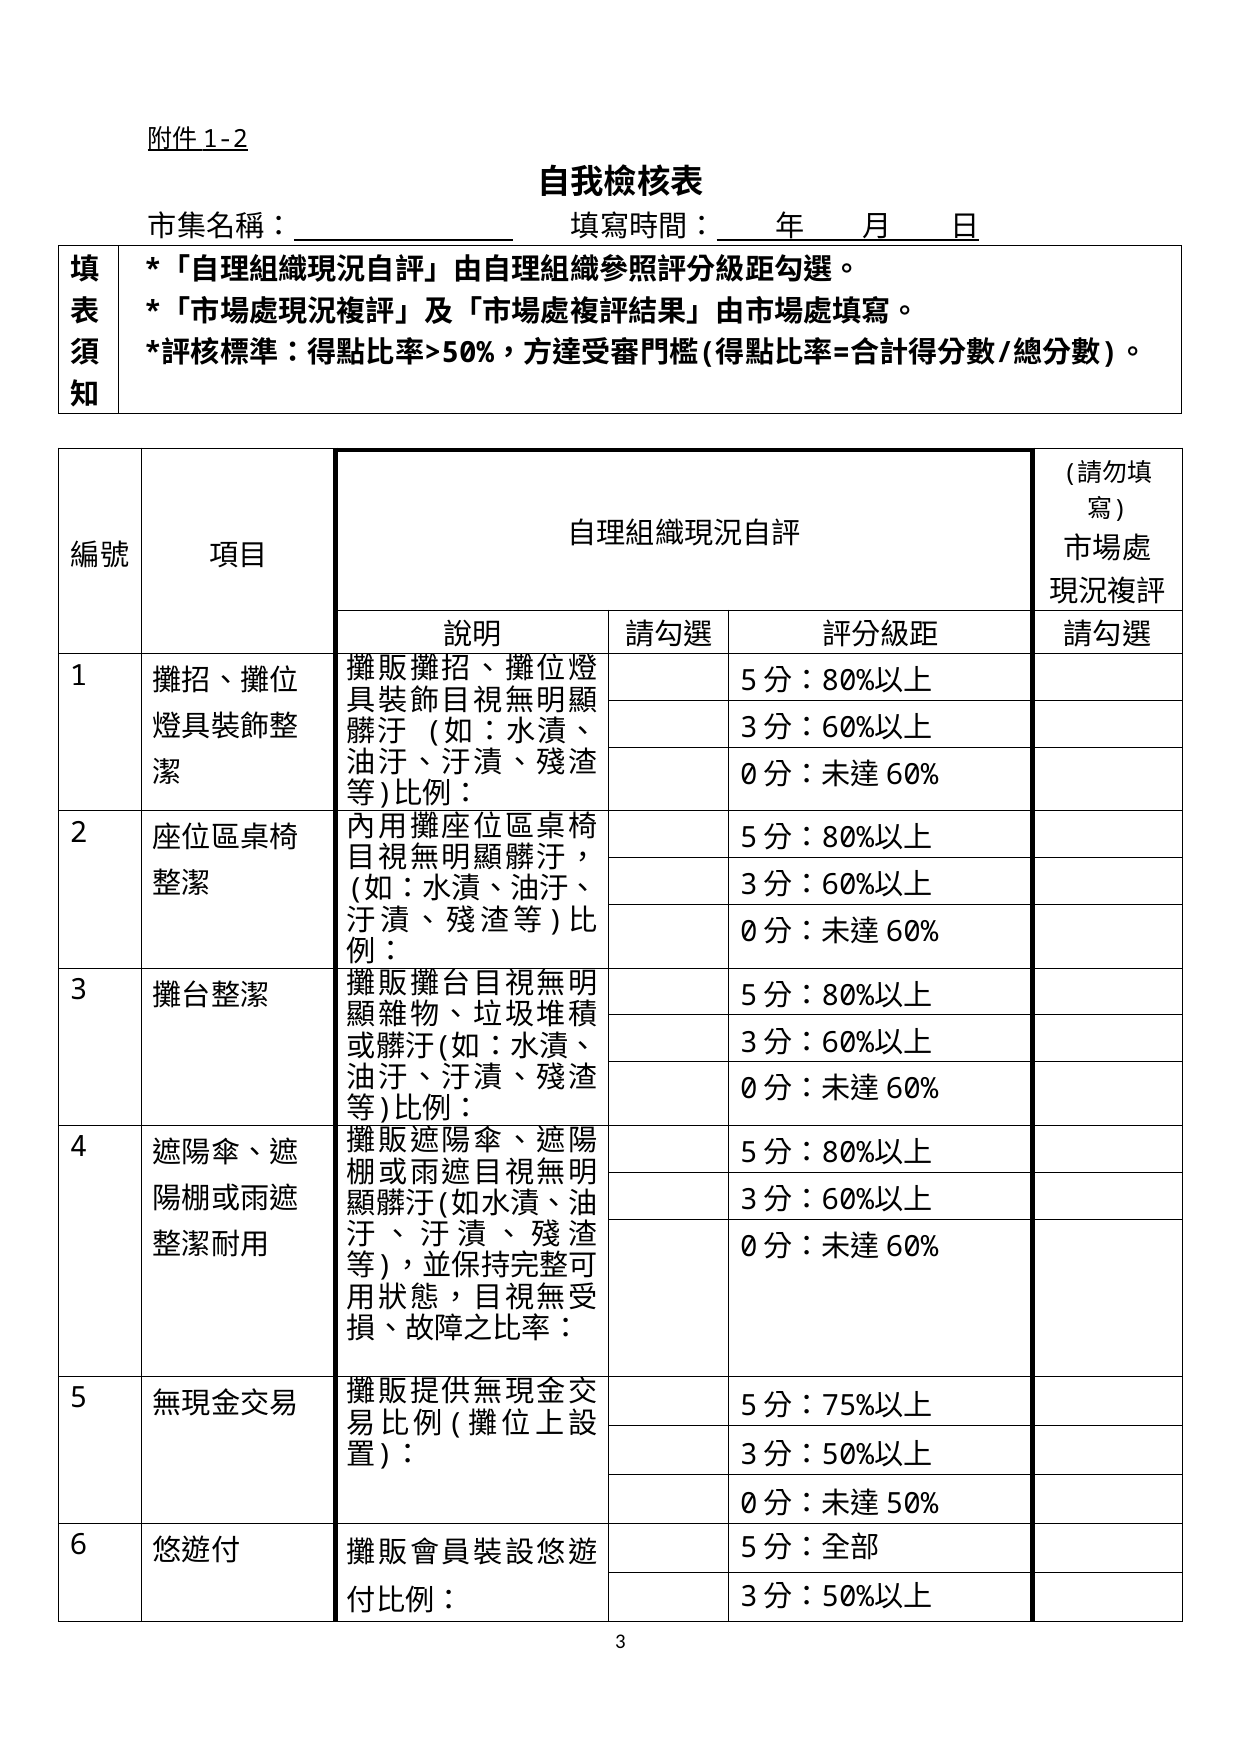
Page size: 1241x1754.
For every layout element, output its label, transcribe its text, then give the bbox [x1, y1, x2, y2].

table_cell 座位區桌椅整潔 [142, 811, 333, 967]
table_cell 6 [59, 1524, 141, 1621]
table_cell 5分：80%以上 [729, 969, 1030, 1014]
table_cell [609, 1475, 728, 1523]
table_cell [1035, 1475, 1182, 1523]
table_cell [609, 1126, 728, 1172]
table_cell 4 [59, 1126, 141, 1376]
table_cell [609, 1015, 728, 1061]
table_cell [1035, 1173, 1182, 1218]
table_cell [1035, 748, 1182, 810]
table_cell [1035, 1015, 1182, 1061]
text 市集名稱： 填寫時間： 年 月 日 [148, 203, 1092, 245]
table_cell 0分：未達60% [729, 1220, 1030, 1376]
text 附件1-2 [148, 118, 1049, 154]
table_cell 請勾選 [1035, 611, 1182, 653]
table_cell 3分：60%以上 [729, 1173, 1030, 1218]
table_cell 攤台整潔 [142, 969, 333, 1125]
table_header (請勿填寫) 市場處 現況複評 [1035, 449, 1182, 609]
table_cell [1035, 858, 1182, 904]
table_cell [1035, 654, 1182, 700]
table_header 填表須知 [59, 246, 118, 413]
table_cell 1 [59, 654, 141, 810]
table_header 編號 [59, 449, 141, 653]
table_cell 2 [59, 811, 141, 967]
table_cell 3分：60%以上 [729, 701, 1030, 747]
table_cell [609, 1573, 728, 1621]
table_cell 5分：80%以上 [729, 1126, 1030, 1172]
table_cell 5分：80%以上 [729, 811, 1030, 857]
table_cell 攤販會員裝設悠遊付比例： [338, 1524, 608, 1621]
table_cell 3分：50%以上 [729, 1573, 1030, 1621]
table_cell [609, 748, 728, 810]
table_cell [609, 1173, 728, 1218]
table_cell 攤販攤招、攤位燈具裝飾目視無明顯髒汙 (如：水漬、油汙、汙漬、殘渣等)比例： [338, 654, 608, 810]
table_cell [1035, 1377, 1182, 1425]
table_cell [1035, 1573, 1182, 1621]
table_header *「自理組織現況自評」由自理組織參照評分級距勾選。 *「市場處現況複評」及「市場處複評結果」由市場處填寫。 *評核標準：得點比率>50%，方達受審門檻(得點比率=合計得分數/總分數)。 [119, 246, 1181, 413]
table_cell 5分：全部 [729, 1524, 1030, 1572]
table_cell [1035, 969, 1182, 1014]
table_cell 5 [59, 1377, 141, 1523]
table_cell [1035, 905, 1182, 967]
table_cell 評分級距 [729, 611, 1030, 653]
table_cell 0分：未達60% [729, 1062, 1030, 1125]
table_cell [609, 1062, 728, 1125]
table_header 項目 [142, 449, 333, 653]
text 自我檢核表 [148, 154, 1092, 203]
table_cell 攤販遮陽傘、遮陽棚或雨遮目視無明顯髒汙(如水漬、油汙、汙漬、殘渣等)，並保持完整可用狀態，目視無受損、故障之比率： [338, 1126, 608, 1376]
table_cell 0分：未達60% [729, 905, 1030, 967]
table_cell 5分：75%以上 [729, 1377, 1030, 1425]
table_cell [609, 654, 728, 700]
table_cell [609, 701, 728, 747]
table_cell 悠遊付 [142, 1524, 333, 1621]
table_cell 說明 [338, 611, 608, 653]
table_cell [609, 1524, 728, 1572]
table_cell 3分：50%以上 [729, 1426, 1030, 1474]
table_cell [609, 1377, 728, 1425]
table_cell 攤販提供無現金交易比例(攤位上設置)： [338, 1377, 608, 1523]
table_cell [1035, 1524, 1182, 1572]
table_cell 0分：未達50% [729, 1475, 1030, 1523]
table_cell 遮陽傘、遮陽棚或雨遮整潔耐用 [142, 1126, 333, 1376]
table_cell 請勾選 [609, 611, 728, 653]
table_cell 無現金交易 [142, 1377, 333, 1523]
table_cell [1035, 701, 1182, 747]
table_cell 攤招、攤位燈具裝飾整潔 [142, 654, 333, 810]
table_cell 0分：未達60% [729, 748, 1030, 810]
table_cell [609, 1220, 728, 1376]
table_cell 3分：60%以上 [729, 1015, 1030, 1061]
table_cell 攤販攤台目視無明顯雜物、垃圾堆積或髒汙(如：水漬、油汙、汙漬、殘渣等)比例： [338, 969, 608, 1125]
table_cell [609, 969, 728, 1014]
table_cell 3分：60%以上 [729, 858, 1030, 904]
table_cell [1035, 811, 1182, 857]
table_cell [609, 858, 728, 904]
table_cell 內用攤座位區桌椅目視無明顯髒汙，(如：水漬、油汙、汙漬、殘渣等)比例： [338, 811, 608, 967]
table_cell [609, 811, 728, 857]
table_cell 5分：80%以上 [729, 654, 1030, 700]
table_cell [609, 1426, 728, 1474]
table_cell [1035, 1426, 1182, 1474]
table_cell [609, 905, 728, 967]
table_cell 3 [59, 969, 141, 1125]
table_cell [1035, 1062, 1182, 1125]
table_header 自理組織現況自評 [338, 452, 1030, 609]
table_cell [1035, 1220, 1182, 1376]
table_cell [1035, 1126, 1182, 1172]
